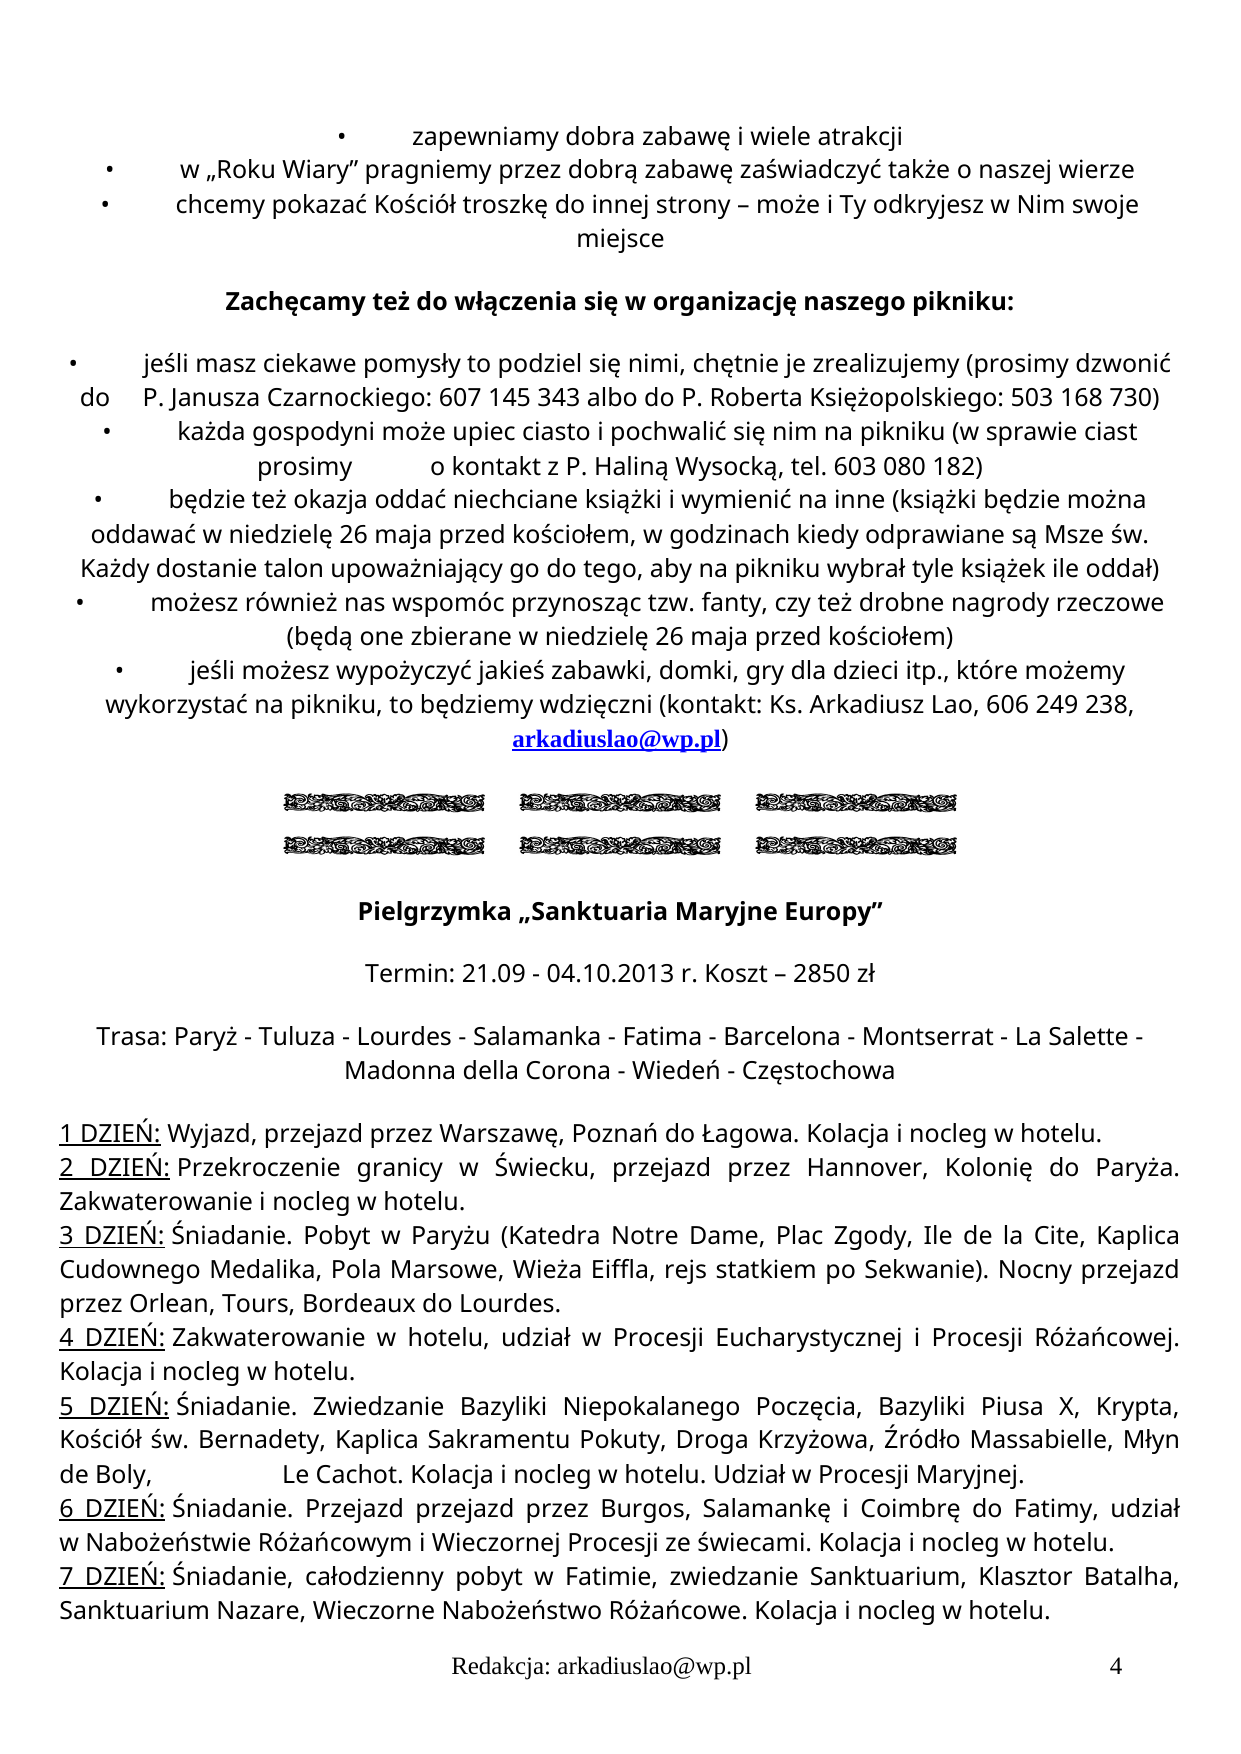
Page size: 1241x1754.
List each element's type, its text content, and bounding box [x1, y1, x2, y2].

text 5 DZIEŃ: Śniadanie. Zwiedzanie Bazyliki Niepokalanego Poczęcia, Bazyliki Piusa X, Krypta, Kościół św. Bernadety, Kaplica Sakramentu Pokuty, Droga Krzyżowa, Źródło Massabielle, Młyn de Boly, Le Cachot. Kolacja i nocleg w hotelu. Udział w Procesji Maryjnej. [59, 1388, 1181, 1490]
text 1 DZIEŃ: Wyjazd, przejazd przez Warszawę, Poznań do Łagowa. Kolacja i nocleg w hotelu. [59, 1116, 1181, 1150]
list możesz również nas wspomóc przynosząc tzw. fanty, czy też drobne nagrody rzeczowe (będą one zbierane w niedzielę 26 maja przed kościołem) [59, 584, 1181, 652]
text Trasa: Paryż - Tuluza - Lourdes - Salamanka - Fatima - Barcelona - Montserrat - La Salette - Madonna della Corona - Wiedeń - Częstochowa [59, 1019, 1181, 1087]
list w „Roku Wiary” pragniemy przez dobrą zabawę zaświadczyć także o naszej wierze [59, 152, 1181, 186]
list zapewniamy dobra zabawę i wiele atrakcji [59, 118, 1181, 152]
text Pielgrzymka „Sanktuaria Maryjne Europy” [59, 893, 1181, 927]
picture [282, 835, 486, 856]
list jeśli masz ciekawe pomysły to podziel się nimi, chętnie je zrealizujemy (prosimy dzwonić do P. Janusza Czarnockiego: 607 145 343 albo do P. Roberta Księżopolskiego: 503 168 730) [59, 346, 1181, 414]
text 6 DZIEŃ: Śniadanie. Przejazd przejazd przez Burgos, Salamankę i Coimbrę do Fatimy, udział w Nabożeństwie Różańcowym i Wieczornej Procesji ze świecami. Kolacja i nocleg w hotelu. [59, 1490, 1181, 1558]
picture [282, 792, 486, 813]
text 7 DZIEŃ: Śniadanie, całodzienny pobyt w Fatimie, zwiedzanie Sanktuarium, Klasztor Batalha, Sanktuarium Nazare, Wieczorne Nabożeństwo Różańcowe. Kolacja i nocleg w hotelu. [59, 1558, 1181, 1627]
text Termin: 21.09 - 04.10.2013 r. Koszt – 2850 zł [59, 956, 1181, 990]
picture [518, 835, 722, 856]
list każda gospodyni może upiec ciasto i pochwalić się nim na pikniku (w sprawie ciast prosimy o kontakt z P. Haliną Wysocką, tel. 603 080 182) [59, 414, 1181, 482]
list chcemy pokazać Kościół troszkę do innej strony – może i Ty odkryjesz w Nim swoje miejsce [59, 186, 1181, 254]
list jeśli możesz wypożyczyć jakieś zabawki, domki, gry dla dzieci itp., które możemy wykorzystać na pikniku, to będziemy wdzięczni (kontakt: Ks. Arkadiusz Lao, 606 249 238, arkadiuslao@wp.pl) [59, 652, 1181, 755]
text 4 DZIEŃ: Zakwaterowanie w hotelu, udział w Procesji Eucharystycznej i Procesji Różańcowej. Kolacja i nocleg w hotelu. [59, 1320, 1181, 1388]
picture [754, 792, 958, 813]
list będzie też okazja oddać niechciane książki i wymienić na inne (książki będzie można oddawać w niedzielę 26 maja przed kościołem, w godzinach kiedy odprawiane są Msze św. Każdy dostanie talon upoważniający go do tego, aby na pikniku wybrał tyle książek ile oddał) [59, 482, 1181, 584]
picture [518, 792, 722, 813]
text Zachęcamy też do włączenia się w organizację naszego pikniku: [59, 283, 1181, 317]
text 2 DZIEŃ: Przekroczenie granicy w Świecku, przejazd przez Hannover, Kolonię do Paryża. Zakwaterowanie i nocleg w hotelu. [59, 1150, 1181, 1218]
picture [754, 835, 958, 856]
text 3 DZIEŃ: Śniadanie. Pobyt w Paryżu (Katedra Notre Dame, Plac Zgody, Ile de la Cite, Kaplica Cudownego Medalika, Pola Marsowe, Wieża Eiffla, rejs statkiem po Sekwanie). Nocny przejazd przez Orlean, Tours, Bordeaux do Lourdes. [59, 1218, 1181, 1320]
